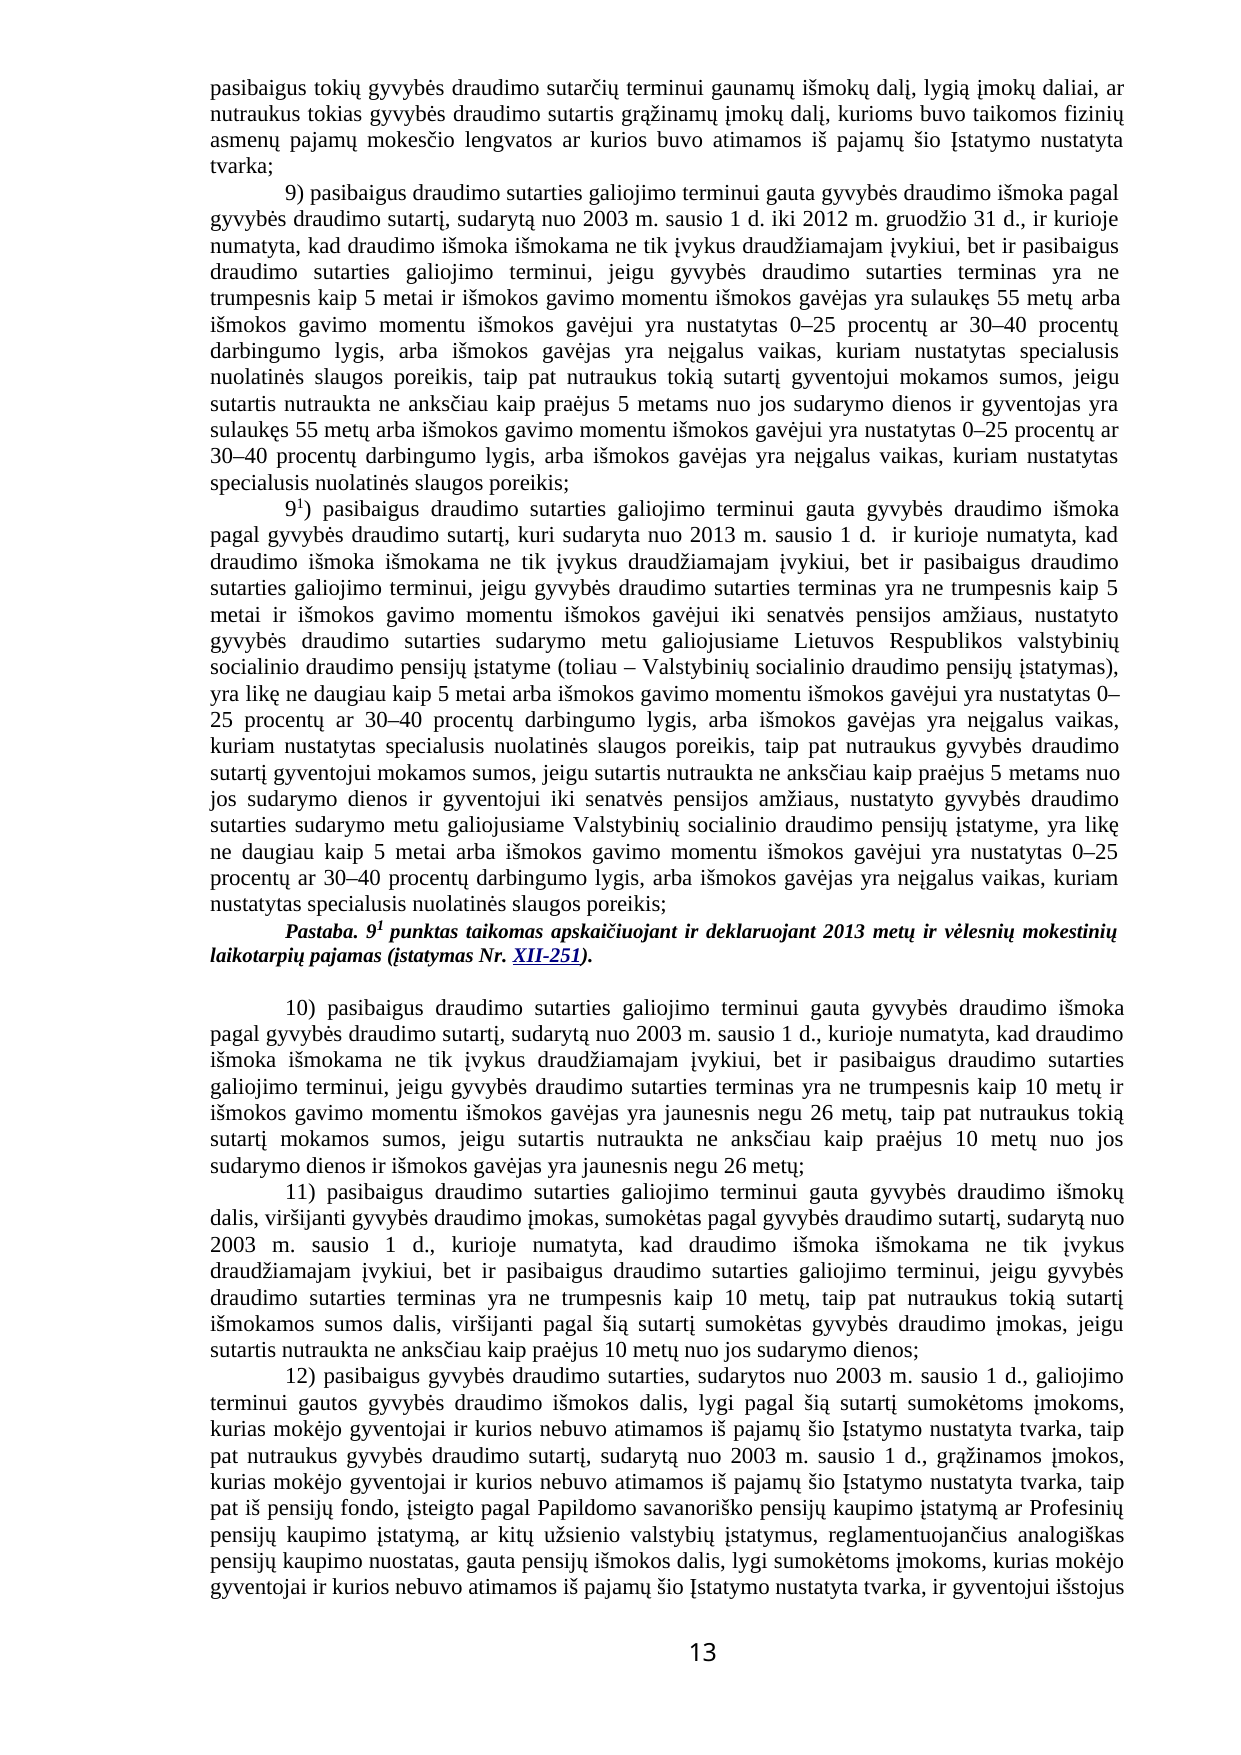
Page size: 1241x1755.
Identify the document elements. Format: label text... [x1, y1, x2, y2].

text 91) pasibaigus draudimo sutarties galiojimo terminui gauta gyvybės draudimo išmoka pagal gyvybės draudimo sutartį, kuri sudaryta nuo 2013 m. sausio 1 d. ir kurioje numatyta, kad draudimo išmoka išmokama ne tik įvykus draudžiamajam įvykiui, bet ir pasibaigus draudimo sutarties galiojimo terminui, jeigu gyvybės draudimo sutarties terminas yra ne trumpesnis kaip 5 metai ir išmokos gavimo momentu išmokos gavėjui iki senatvės pensijos amžiaus, nustatyto gyvybės draudimo sutarties sudarymo metu galiojusiame Lietuvos Respublikos valstybinių socialinio draudimo pensijų įstatyme (toliau – Valstybinių socialinio draudimo pensijų įstatymas), yra likę ne daugiau kaip 5 metai arba išmokos gavimo momentu išmokos gavėjui yra nustatytas 0–25 procentų ar 30–40 procentų darbingumo lygis, arba išmokos gavėjas yra neįgalus vaikas, kuriam nustatytas specialusis nuolatinės slaugos poreikis, taip pat nutraukus gyvybės draudimo sutartį gyventojui mokamos sumos, jeigu sutartis nutraukta ne anksčiau kaip praėjus 5 metams nuo jos sudarymo dienos ir gyventojui iki senatvės pensijos amžiaus, nustatyto gyvybės draudimo sutarties sudarymo metu galiojusiame Valstybinių socialinio draudimo pensijų įstatyme, yra likę ne daugiau kaip 5 metai arba išmokos gavimo momentu išmokos gavėjui yra nustatytas 0–25 procentų ar 30–40 procentų darbingumo lygis, arba išmokos gavėjas yra neįgalus vaikas, kuriam nustatytas specialusis nuolatinės slaugos poreikis; [210, 495, 1120, 917]
text 9) pasibaigus draudimo sutarties galiojimo terminui gauta gyvybės draudimo išmoka pagal gyvybės draudimo sutartį, sudarytą nuo 2003 m. sausio 1 d. iki 2012 m. gruodžio 31 d., ir kurioje numatyta, kad draudimo išmoka išmokama ne tik įvykus draudžiamajam įvykiui, bet ir pasibaigus draudimo sutarties galiojimo terminui, jeigu gyvybės draudimo sutarties terminas yra ne trumpesnis kaip 5 metai ir išmokos gavimo momentu išmokos gavėjas yra sulaukęs 55 metų arba išmokos gavimo momentu išmokos gavėjui yra nustatytas 0–25 procentų ar 30–40 procentų darbingumo lygis, arba išmokos gavėjas yra neįgalus vaikas, kuriam nustatytas specialusis nuolatinės slaugos poreikis, taip pat nutraukus tokią sutartį gyventojui mokamos sumos, jeigu sutartis nutraukta ne anksčiau kaip praėjus 5 metams nuo jos sudarymo dienos ir gyventojas yra sulaukęs 55 metų arba išmokos gavimo momentu išmokos gavėjui yra nustatytas 0–25 procentų ar 30–40 procentų darbingumo lygis, arba išmokos gavėjas yra neįgalus vaikas, kuriam nustatytas specialusis nuolatinės slaugos poreikis; [210, 179, 1120, 495]
text Pastaba. 91 punktas taikomas apskaičiuojant ir deklaruojant 2013 metų ir vėlesnių mokestinių laikotarpių pajamas (įstatymas Nr. XII-251). [210, 917, 1120, 967]
text pasibaigus tokių gyvybės draudimo sutarčių terminui gaunamų išmokų dalį, lygią įmokų daliai, ar nutraukus tokias gyvybės draudimo sutartis grąžinamų įmokų dalį, kurioms buvo taikomos fizinių asmenų pajamų mokesčio lengvatos ar kurios buvo atimamos iš pajamų šio Įstatymo nustatyta tvarka; [210, 73, 1126, 179]
text 10) pasibaigus draudimo sutarties galiojimo terminui gauta gyvybės draudimo išmoka pagal gyvybės draudimo sutartį, sudarytą nuo 2003 m. sausio 1 d., kurioje numatyta, kad draudimo išmoka išmokama ne tik įvykus draudžiamajam įvykiui, bet ir pasibaigus draudimo sutarties galiojimo terminui, jeigu gyvybės draudimo sutarties terminas yra ne trumpesnis kaip 10 metų ir išmokos gavimo momentu išmokos gavėjas yra jaunesnis negu 26 metų, taip pat nutraukus tokią sutartį mokamos sumos, jeigu sutartis nutraukta ne anksčiau kaip praėjus 10 metų nuo jos sudarymo dienos ir išmokos gavėjas yra jaunesnis negu 26 metų; [210, 994, 1126, 1178]
text 12) pasibaigus gyvybės draudimo sutarties, sudarytos nuo 2003 m. sausio 1 d., galiojimo terminui gautos gyvybės draudimo išmokos dalis, lygi pagal šią sutartį sumokėtoms įmokoms, kurias mokėjo gyventojai ir kurios nebuvo atimamos iš pajamų šio Įstatymo nustatyta tvarka, taip pat nutraukus gyvybės draudimo sutartį, sudarytą nuo 2003 m. sausio 1 d., grąžinamos įmokos, kurias mokėjo gyventojai ir kurios nebuvo atimamos iš pajamų šio Įstatymo nustatyta tvarka, taip pat iš pensijų fondo, įsteigto pagal Papildomo savanoriško pensijų kaupimo įstatymą ar Profesinių pensijų kaupimo įstatymą, ar kitų užsienio valstybių įstatymus, reglamentuojančius analogiškas pensijų kaupimo nuostatas, gauta pensijų išmokos dalis, lygi sumokėtoms įmokoms, kurias mokėjo gyventojai ir kurios nebuvo atimamos iš pajamų šio Įstatymo nustatyta tvarka, ir gyventojui išstojus [210, 1363, 1126, 1600]
text 11) pasibaigus draudimo sutarties galiojimo terminui gauta gyvybės draudimo išmokų dalis, viršijanti gyvybės draudimo įmokas, sumokėtas pagal gyvybės draudimo sutartį, sudarytą nuo 2003 m. sausio 1 d., kurioje numatyta, kad draudimo išmoka išmokama ne tik įvykus draudžiamajam įvykiui, bet ir pasibaigus draudimo sutarties galiojimo terminui, jeigu gyvybės draudimo sutarties terminas yra ne trumpesnis kaip 10 metų, taip pat nutraukus tokią sutartį išmokamos sumos dalis, viršijanti pagal šią sutartį sumokėtas gyvybės draudimo įmokas, jeigu sutartis nutraukta ne anksčiau kaip praėjus 10 metų nuo jos sudarymo dienos; [210, 1178, 1126, 1363]
